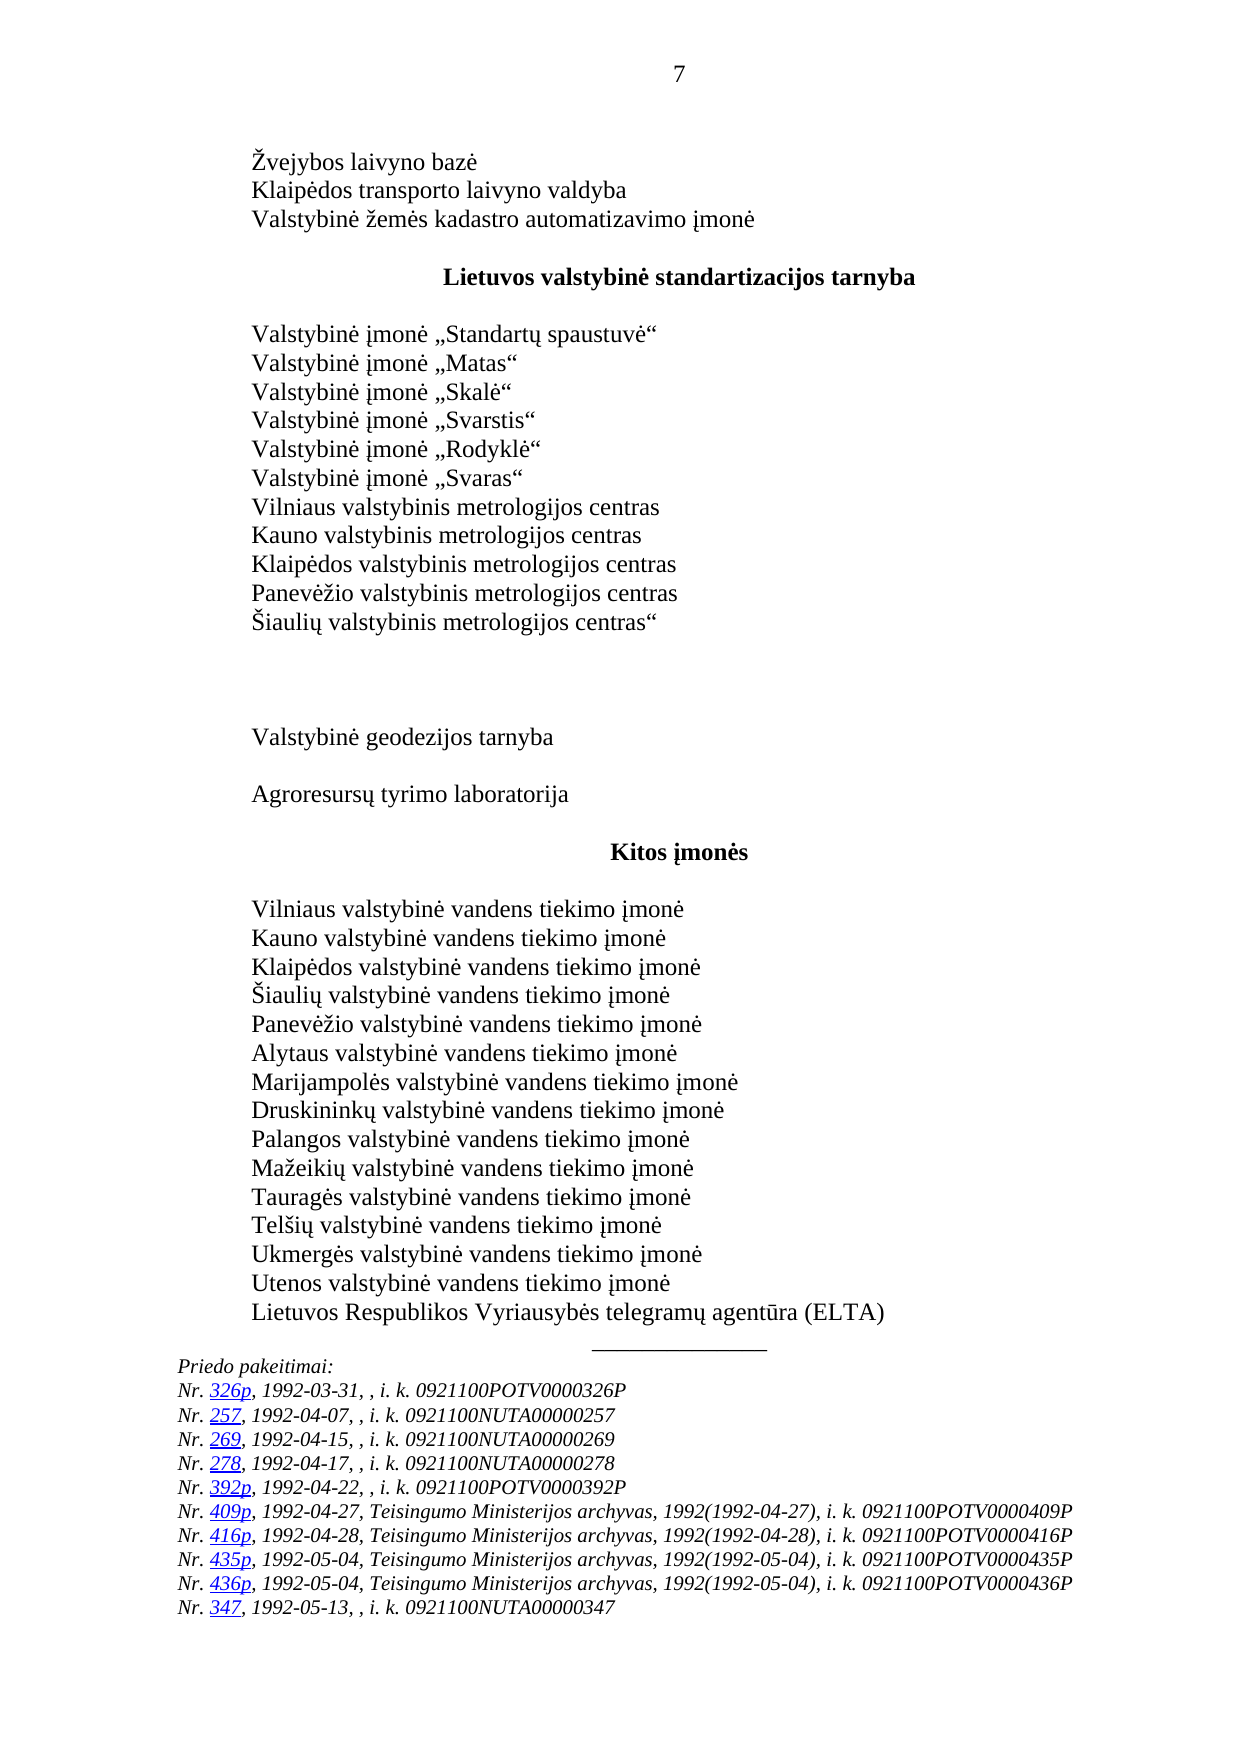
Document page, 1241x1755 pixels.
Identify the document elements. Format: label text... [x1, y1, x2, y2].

text Panevėžio valstybinis metrologijos centras [177, 578, 1181, 607]
text Kauno valstybinis metrologijos centras [177, 521, 1181, 549]
text Marijampolės valstybinė vandens tiekimo įmonė [177, 1067, 1181, 1096]
text ______________ [177, 1326, 1181, 1354]
text Ukmergės valstybinė vandens tiekimo įmonė [177, 1239, 1181, 1268]
text Nr. 409p, 1992-04-27, Teisingumo Ministerijos archyvas, 1992(1992-04-27), i. k. 0921100POTV0000409P [177, 1499, 1181, 1523]
text Lietuvos valstybinė standartizacijos tarnyba [177, 262, 1181, 291]
text Panevėžio valstybinė vandens tiekimo įmonė [177, 1009, 1181, 1038]
text Alytaus valstybinė vandens tiekimo įmonė [177, 1038, 1181, 1067]
text Nr. 278, 1992-04-17, , i. k. 0921100NUTA00000278 [177, 1451, 1181, 1475]
text Lietuvos Respublikos Vyriausybės telegramų agentūra (ELTA) [177, 1297, 1181, 1326]
text Valstybinė geodezijos tarnyba [177, 722, 1181, 751]
text Valstybinė įmonė „Matas“ [177, 348, 1181, 377]
text Valstybinė žemės kadastro automatizavimo įmonė [177, 204, 1181, 233]
text Telšių valstybinė vandens tiekimo įmonė [177, 1211, 1181, 1239]
text Šiaulių valstybinis metrologijos centras“ [177, 607, 1181, 636]
text Kauno valstybinė vandens tiekimo įmonė [177, 923, 1181, 952]
text Vilniaus valstybinis metrologijos centras [177, 492, 1181, 521]
text Nr. 257, 1992-04-07, , i. k. 0921100NUTA00000257 [177, 1402, 1181, 1427]
text Nr. 416p, 1992-04-28, Teisingumo Ministerijos archyvas, 1992(1992-04-28), i. k. 0921100POTV0000416P [177, 1523, 1181, 1547]
text Klaipėdos valstybinis metrologijos centras [177, 549, 1181, 578]
text Nr. 392p, 1992-04-22, , i. k. 0921100POTV0000392P [177, 1475, 1181, 1499]
text Žvejybos laivyno bazė [177, 147, 1181, 176]
text Valstybinė įmonė „Svarstis“ [177, 406, 1181, 434]
text Palangos valstybinė vandens tiekimo įmonė [177, 1124, 1181, 1153]
text Utenos valstybinė vandens tiekimo įmonė [177, 1268, 1181, 1297]
text Druskininkų valstybinė vandens tiekimo įmonė [177, 1096, 1181, 1124]
text Nr. 326p, 1992-03-31, , i. k. 0921100POTV0000326P [177, 1378, 1181, 1402]
text Šiaulių valstybinė vandens tiekimo įmonė [177, 981, 1181, 1009]
text Klaipėdos transporto laivyno valdyba [177, 176, 1181, 204]
text Tauragės valstybinė vandens tiekimo įmonė [177, 1182, 1181, 1211]
text Klaipėdos valstybinė vandens tiekimo įmonė [177, 952, 1181, 981]
text Priedo pakeitimai: [177, 1354, 1181, 1378]
text Agroresursų tyrimo laboratorija [177, 779, 1181, 808]
text Nr. 435p, 1992-05-04, Teisingumo Ministerijos archyvas, 1992(1992-05-04), i. k. 0921100POTV0000435P [177, 1547, 1181, 1571]
text Kitos įmonės [177, 837, 1181, 866]
text Valstybinė įmonė „Rodyklė“ [177, 434, 1181, 463]
text Nr. 436p, 1992-05-04, Teisingumo Ministerijos archyvas, 1992(1992-05-04), i. k. 0921100POTV0000436P [177, 1571, 1181, 1595]
text Vilniaus valstybinė vandens tiekimo įmonė [177, 894, 1181, 923]
text Valstybinė įmonė „Svaras“ [177, 463, 1181, 492]
text Nr. 269, 1992-04-15, , i. k. 0921100NUTA00000269 [177, 1427, 1181, 1451]
text Nr. 347, 1992-05-13, , i. k. 0921100NUTA00000347 [177, 1595, 1181, 1619]
text Valstybinė įmonė „Standartų spaustuvė“ [177, 319, 1181, 348]
text Mažeikių valstybinė vandens tiekimo įmonė [177, 1153, 1181, 1182]
text Valstybinė įmonė „Skalė“ [177, 377, 1181, 406]
